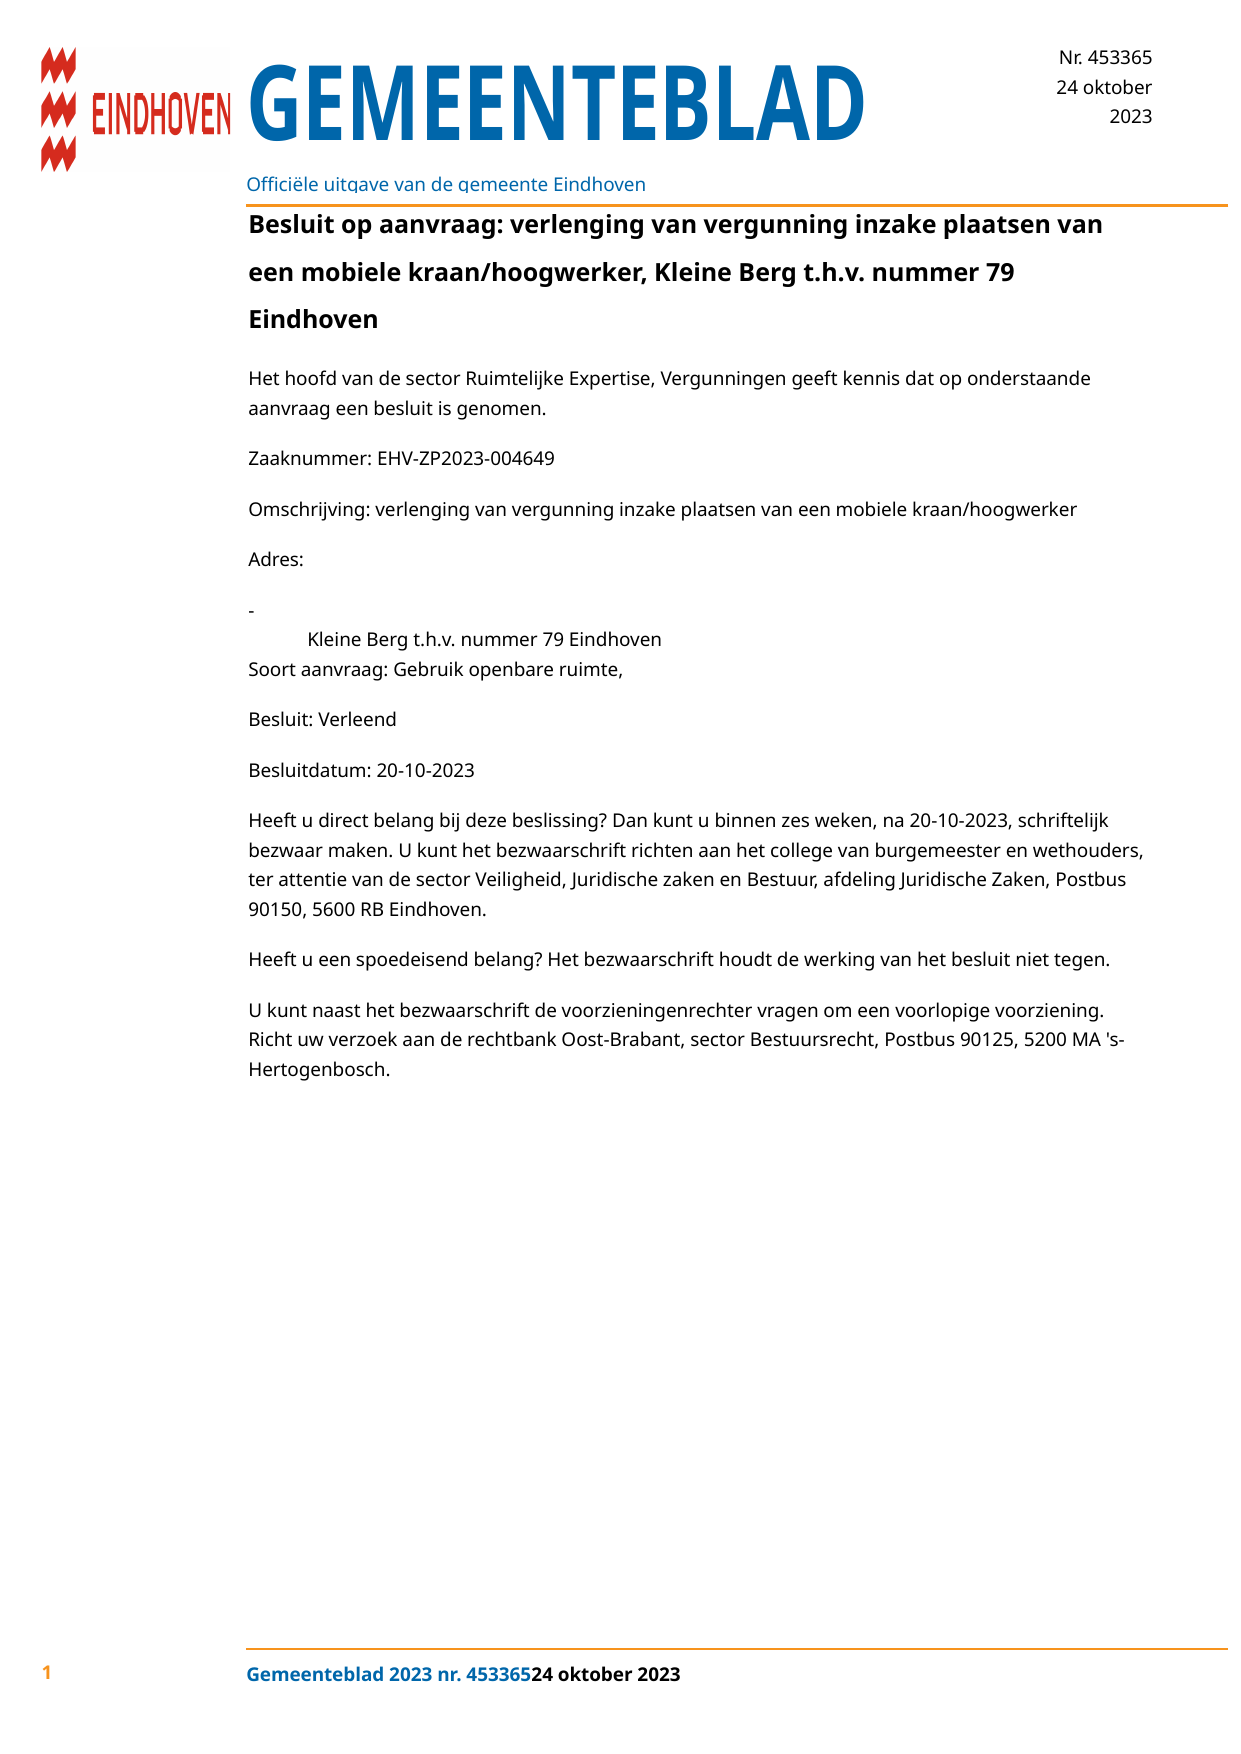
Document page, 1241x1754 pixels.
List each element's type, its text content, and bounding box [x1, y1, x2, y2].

text Adres: [248, 546, 1152, 572]
text Het hoofd van de sector Ruimtelijke Expertise, Vergunningen geeft kennis dat op onderstaande aanvraag een besluit is genomen. [248, 366, 1152, 421]
text U kunt naast het bezwaarschrift de voorzieningenrechter vragen om een voorlopige voorziening. Richt uw verzoek aan de rechtbank Oost-Brabant, sector Bestuursrecht, Postbus 90125, 5200 MA 's-Hertogenbosch. [248, 997, 1152, 1082]
text Heeft u een spoedeisend belang? Het bezwaarschrift houdt de werking van het besluit niet tegen. [248, 946, 1152, 972]
text Zaaknummer: EHV-ZP2023-004649 [248, 446, 1152, 471]
picture [41, 47, 231, 172]
text Omschrijving: verlenging van vergunning inzake plaatsen van een mobiele kraan/hoogwerker [248, 496, 1152, 522]
text Besluitdatum: 20-10-2023 [248, 757, 1152, 782]
text Besluit op aanvraag: verlenging van vergunning inzake plaatsen van een mobiele kraan/hoogwerker, Kleine Berg t.h.v. nummer 79 Eindhoven [248, 207, 1152, 336]
text Heeft u direct belang bij deze beslissing? Dan kunt u binnen zes weken, na 20-10-2023, schriftelijk bezwaar maken. U kunt het bezwaarschrift richten aan het college van burgemeester en wethouders, ter attentie van de sector Veiligheid, Juridische zaken en Bestuur, afdeling Juridische Zaken, Postbus 90150, 5600 RB Eindhoven. [248, 807, 1152, 922]
text Besluit: Verleend [248, 706, 1152, 732]
text Soort aanvraag: Gebruik openbare ruimte, [248, 656, 1152, 682]
list Kleine Berg t.h.v. nummer 79 Eindhoven [248, 626, 1152, 652]
